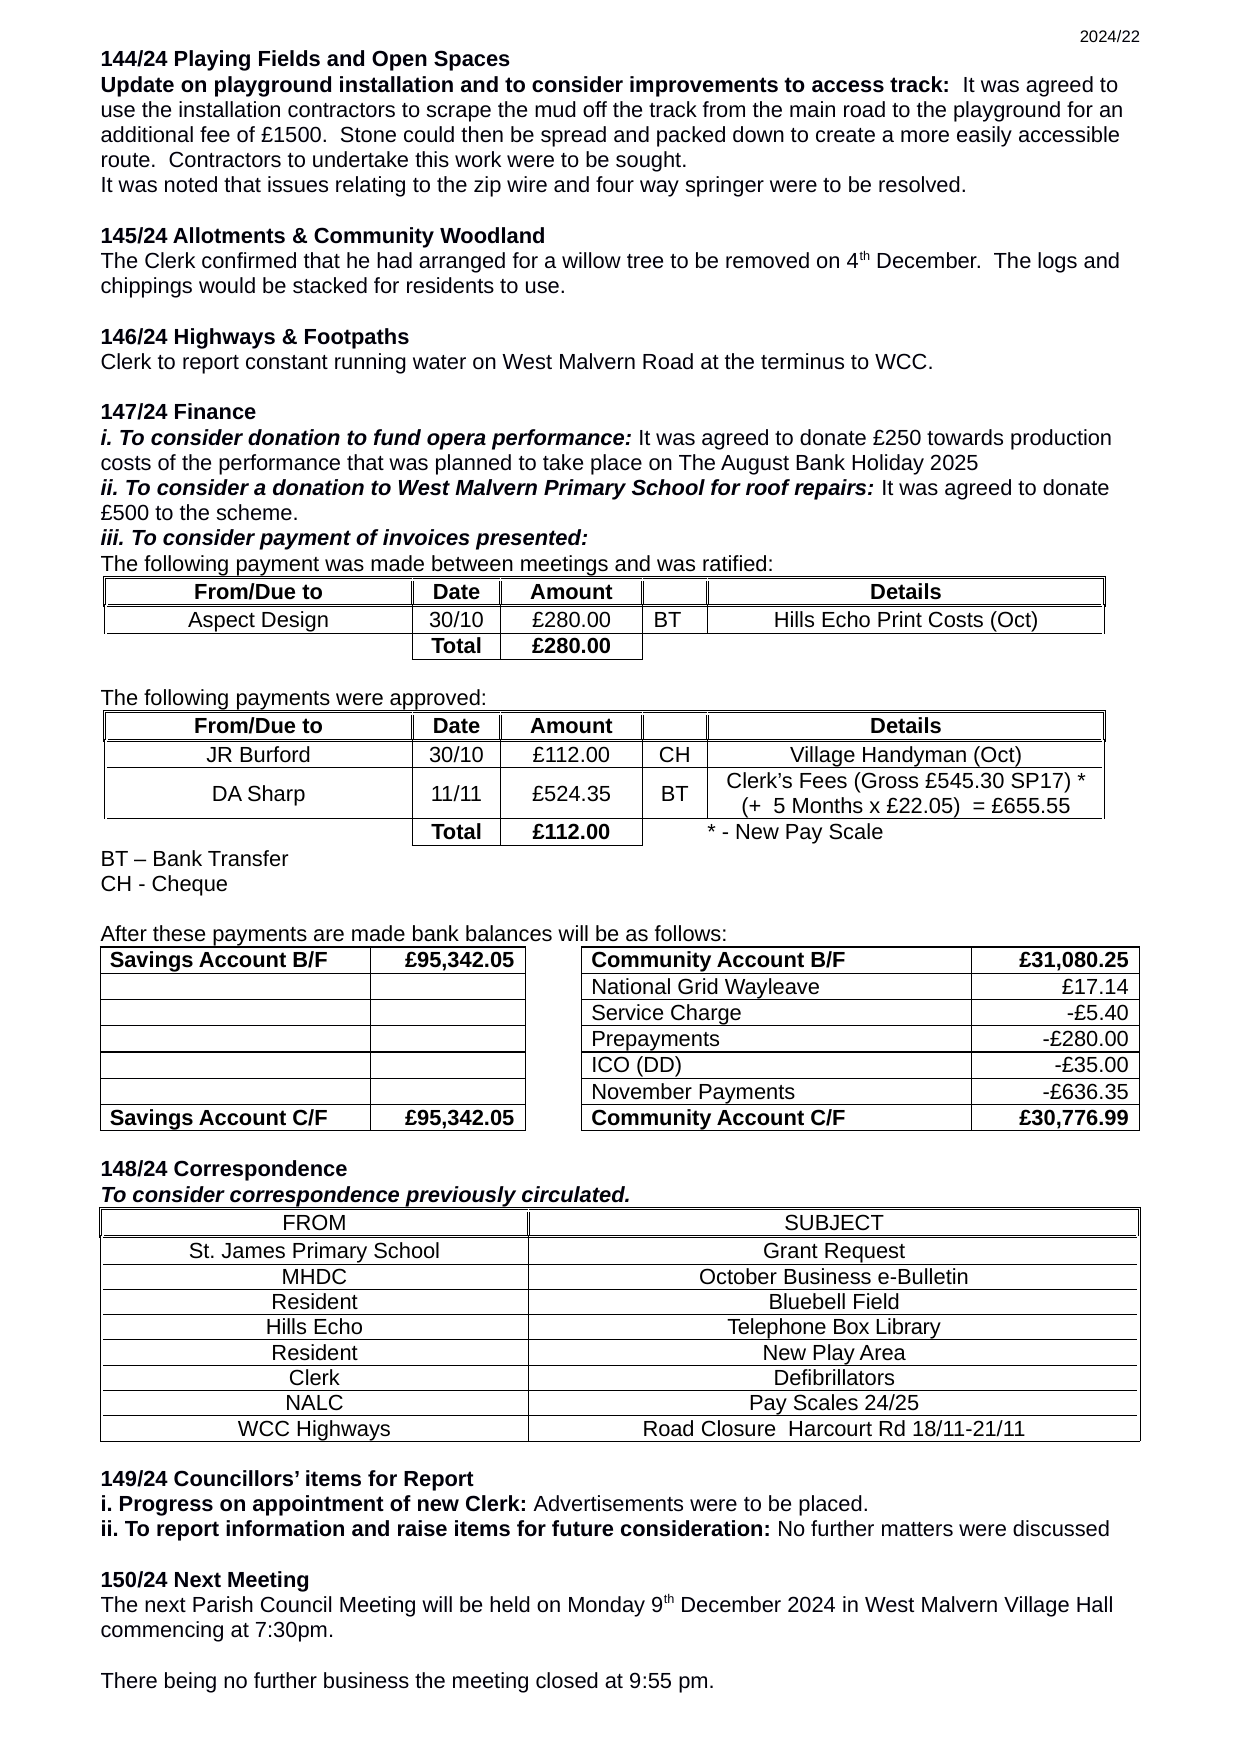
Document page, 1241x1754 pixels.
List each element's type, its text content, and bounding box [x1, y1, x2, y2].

table_cell 30/10 [413, 607, 500, 632]
table_cell Total [413, 634, 500, 659]
table_cell Hills Echo [101, 1314, 528, 1339]
table_cell £636.35 [501, 819, 642, 844]
table_cell November Payments [582, 1079, 971, 1104]
table_cell £112.00 [501, 742, 642, 767]
table_cell -£35.00 [972, 1053, 1139, 1078]
table_cell [101, 1053, 370, 1078]
table_cell * - New Pay Scale [707, 818, 1105, 844]
table_cell Telephone Box Library [529, 1314, 1140, 1339]
table_cell Aspect Design [105, 604, 412, 632]
table_cell Clerk [101, 1365, 528, 1390]
table_cell New Play Area [529, 1339, 1140, 1365]
table_header Details [707, 579, 1103, 604]
table_cell WCC Highways [101, 1415, 528, 1441]
table_cell -£5.40 [972, 1000, 1139, 1025]
table_cell Resident [101, 1339, 528, 1365]
table_header £31,080.25 [972, 948, 1139, 973]
table_cell £524.35 [501, 768, 642, 818]
table_header From/Due to [106, 713, 412, 738]
table_cell JR Burford [105, 739, 412, 767]
text 150/24 Next Meeting [100, 1567, 1140, 1592]
table_cell [371, 1079, 525, 1104]
text i. Progress on appointment of new Clerk: Advertisements were to be placed. [100, 1491, 1140, 1516]
table_cell Total [413, 819, 500, 844]
table_cell BT [643, 607, 707, 632]
table_cell ICO (DD) [582, 1053, 971, 1078]
table_cell CH [643, 742, 707, 767]
table_cell [105, 818, 412, 844]
table_cell NALC [101, 1390, 528, 1415]
table_cell MHDC [101, 1264, 528, 1289]
table_cell [101, 1000, 370, 1025]
table_cell [371, 974, 525, 999]
text Clerk to report constant running water on West Malvern Road at the terminus to WCC. [100, 349, 1140, 374]
list The Clerk confirmed that he had arranged for a willow tree to be removed on 4th December. The logs and chippings would be stacked for residents to use. [100, 248, 1140, 298]
text ii. To report information and raise items for future consideration: No further matters were discussed [100, 1516, 1140, 1542]
table_header FROM [102, 1210, 528, 1235]
table_header [642, 579, 707, 604]
text CH - Cheque [100, 871, 1140, 896]
table_header Details [707, 713, 1103, 738]
table_cell [101, 1079, 370, 1104]
table_cell -£280.00 [972, 1026, 1139, 1051]
text Update on playground installation and to consider improvements to access track: It was agreed to use the installation contractors to scrape the mud off the track from the main road to the playground for an additional fee of £1500. Stone could then be spread and packed down to create a more easily accessible route. Contractors to undertake this work were to be sought. [100, 72, 1140, 172]
table_cell [101, 1026, 370, 1051]
table_cell Clerk’s Fees (Gross £545.30 SP17) * (+ 5 Months x £22.05) = £655.55 [708, 767, 1104, 818]
table_cell [371, 1000, 525, 1025]
table_cell [371, 1053, 525, 1078]
text The next Parish Council Meeting will be held on Monday 9th December 2024 in West Malvern Village Hall commencing at 7:30pm. [100, 1592, 1140, 1642]
table_cell [526, 1025, 581, 1051]
table_cell Bluebell Field [529, 1289, 1140, 1314]
text 149/24 Councillors’ items for Report [100, 1466, 1140, 1491]
table_cell [101, 974, 370, 999]
text The following payments were approved: [100, 685, 1140, 710]
table_cell Grant Request [529, 1235, 1140, 1263]
table_cell £95,342.05 [371, 1105, 525, 1130]
table_header SUBJECT [528, 1210, 1138, 1235]
table_cell [526, 999, 581, 1025]
text 147/24 Finance [100, 399, 1140, 424]
table_cell £30,140.64 [972, 1105, 1139, 1130]
table_header £95,342.05 [371, 948, 525, 973]
text The following payment was made between meetings and was ratified: [100, 551, 1140, 576]
table_cell [643, 634, 707, 659]
text To consider correspondence previously circulated. [100, 1182, 1140, 1207]
table_header Savings Account B/F [101, 948, 370, 973]
table_cell [526, 1078, 581, 1104]
table_cell [105, 633, 412, 659]
table_cell [643, 819, 707, 844]
table_header Date [412, 711, 501, 738]
table_header Amount [501, 713, 642, 738]
table_cell [707, 633, 1105, 659]
table_cell Hills Echo Print Costs (Oct) [708, 604, 1104, 632]
table_header [642, 713, 707, 738]
table_header [526, 946, 581, 973]
table_cell £280.00 [501, 634, 642, 659]
text 145/24 Allotments & Community Woodland [100, 223, 1140, 248]
text ii. To consider a donation to West Malvern Primary School for roof repairs: It was agreed to donate £500 to the scheme. [100, 475, 1140, 525]
table_header Date [412, 577, 501, 604]
table_cell Village Handyman (Oct) [708, 739, 1104, 767]
text After these payments are made bank balances will be as follows: [100, 921, 1140, 946]
table_cell £17.14 [972, 974, 1139, 999]
table_cell Road Closure Harcourt Rd 18/11-21/11 [529, 1415, 1140, 1441]
table_cell [526, 1104, 581, 1130]
table_cell BT [643, 768, 707, 818]
table_cell [526, 1051, 581, 1078]
text iii. To consider payment of invoices presented: [100, 525, 1140, 551]
table_cell -£636.35 [972, 1079, 1139, 1104]
text 2024/22 [100, 27, 1140, 46]
table_cell 30/10 [413, 742, 500, 767]
table_cell Defibrillators [529, 1365, 1140, 1390]
text 146/24 Highways & Footpaths [100, 324, 1140, 349]
table_cell Resident [101, 1289, 528, 1314]
table_cell [371, 1026, 525, 1051]
table_cell 11/11 [413, 768, 500, 818]
table_cell National Grid Wayleave [582, 974, 971, 999]
table_cell Pay Scales 24/25 [529, 1390, 1140, 1415]
text 148/24 Correspondence [100, 1156, 1140, 1182]
text There being no further business the meeting closed at 9:55 pm. [100, 1668, 1140, 1693]
table_header Amount [501, 579, 642, 604]
text It was noted that issues relating to the zip wire and four way springer were to be resolved. [100, 172, 1140, 198]
text 144/24 Playing Fields and Open Spaces [100, 46, 1140, 72]
table_cell DA Sharp [105, 767, 412, 818]
text i. To consider donation to fund opera performance: It was agreed to donate £250 towards production costs of the performance that was planned to take place on The August Bank Holiday 2025 [100, 424, 1140, 475]
table_cell St. James Primary School [101, 1235, 528, 1263]
table_cell Service Charge [582, 1000, 971, 1025]
table_header Community Account B/F [582, 948, 971, 973]
table_cell Savings Account C/F [101, 1105, 370, 1130]
table_cell Prepayments [582, 1026, 971, 1051]
table_header From/Due to [106, 579, 412, 604]
table_cell October Business e-Bulletin [529, 1264, 1140, 1289]
text BT – Bank Transfer [100, 846, 1140, 871]
table_cell [526, 973, 581, 999]
table_cell £280.00 [501, 607, 642, 632]
table_cell Community Account C/F [582, 1105, 971, 1130]
